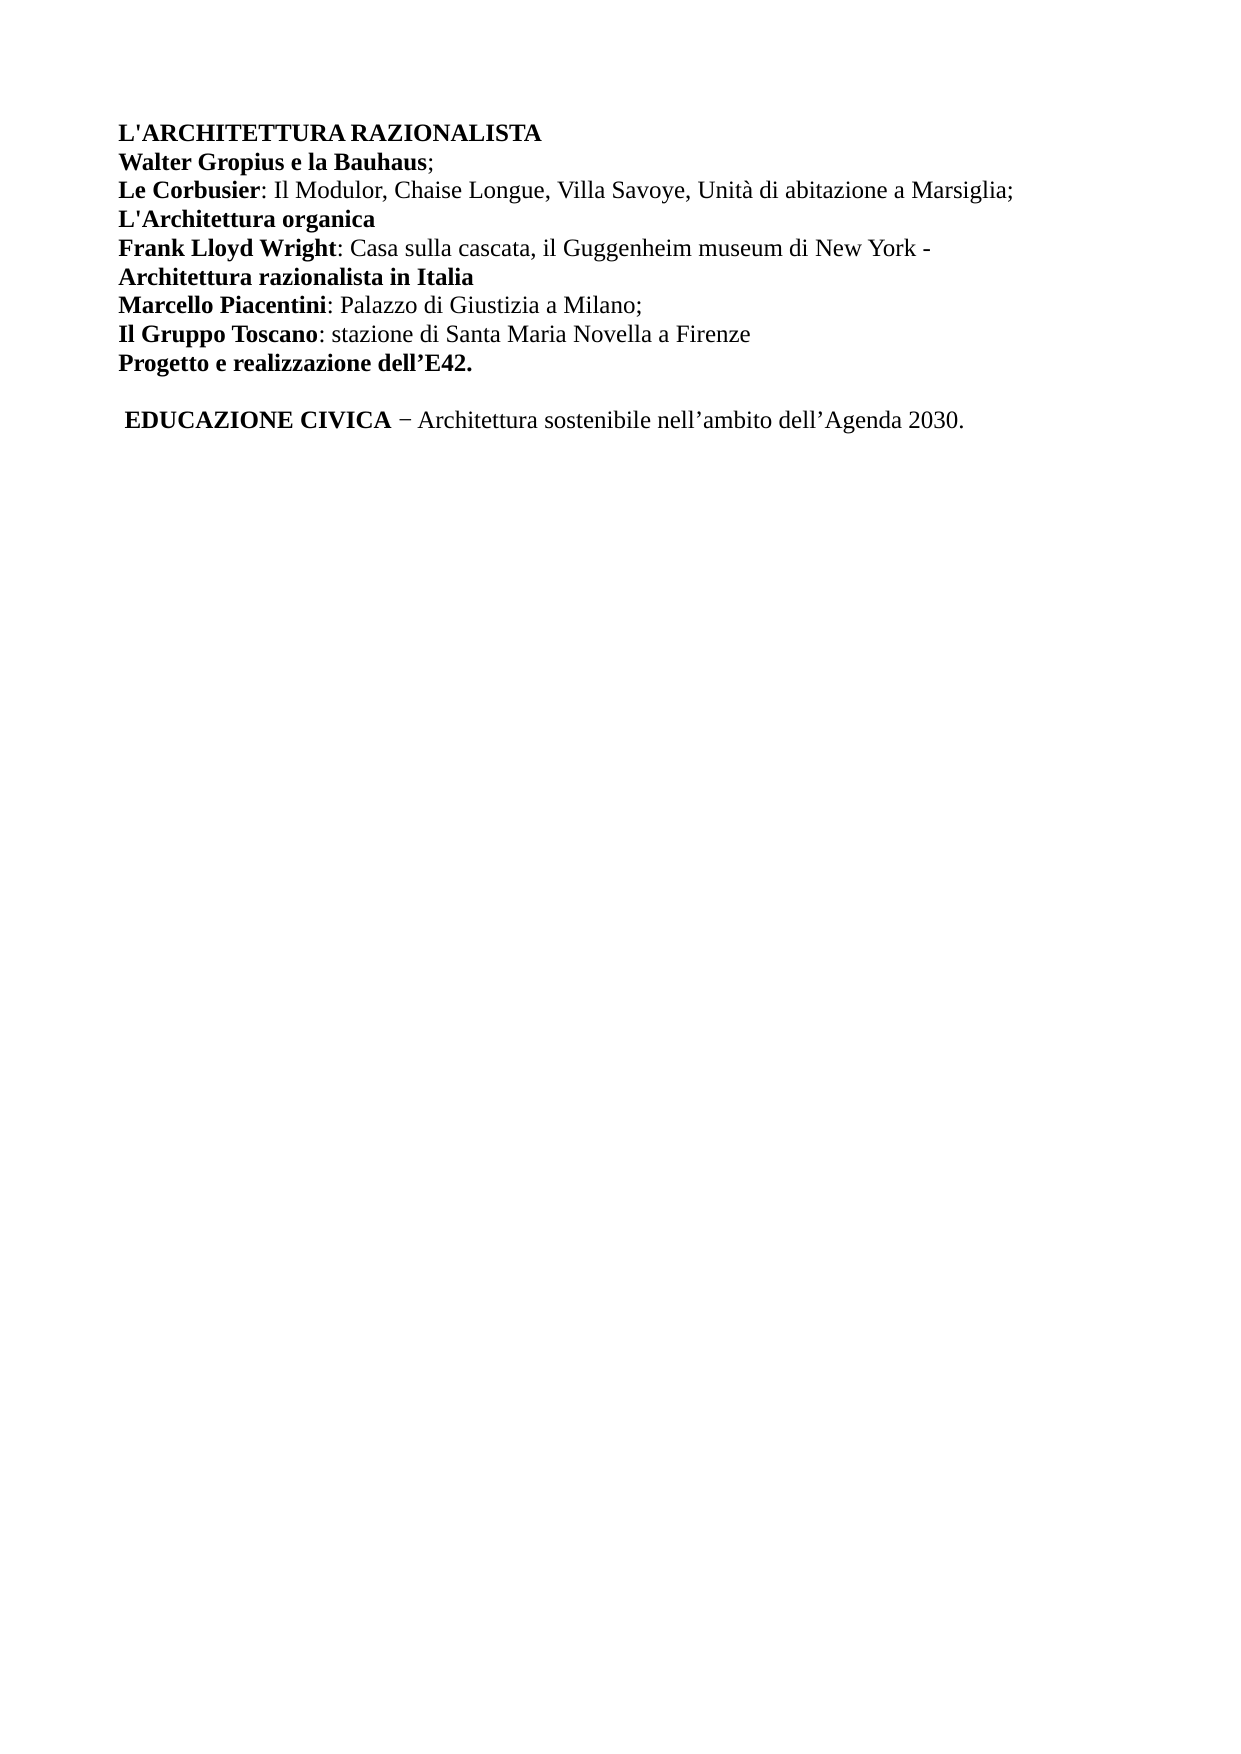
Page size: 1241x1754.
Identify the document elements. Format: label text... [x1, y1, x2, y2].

text EDUCAZIONE CIVICA − Architettura sostenibile nell’ambito dell’Agenda 2030. [118, 406, 1122, 434]
text Walter Gropius e la Bauhaus; [118, 147, 1122, 176]
text L'ARCHITETTURA RAZIONALISTA [118, 118, 1122, 147]
text L'Architettura organica [118, 204, 1122, 233]
text Marcello Piacentini: Palazzo di Giustizia a Milano; [118, 291, 1122, 319]
text Frank Lloyd Wright: Casa sulla cascata, il Guggenheim museum di New York - [118, 233, 1122, 262]
text Progetto e realizzazione dell’E42. [118, 348, 1122, 377]
text Architettura razionalista in Italia [118, 262, 1122, 291]
text Le Corbusier: Il Modulor, Chaise Longue, Villa Savoye, Unità di abitazione a Marsiglia; [118, 176, 1122, 204]
text Il Gruppo Toscano: stazione di Santa Maria Novella a Firenze [118, 319, 1122, 348]
